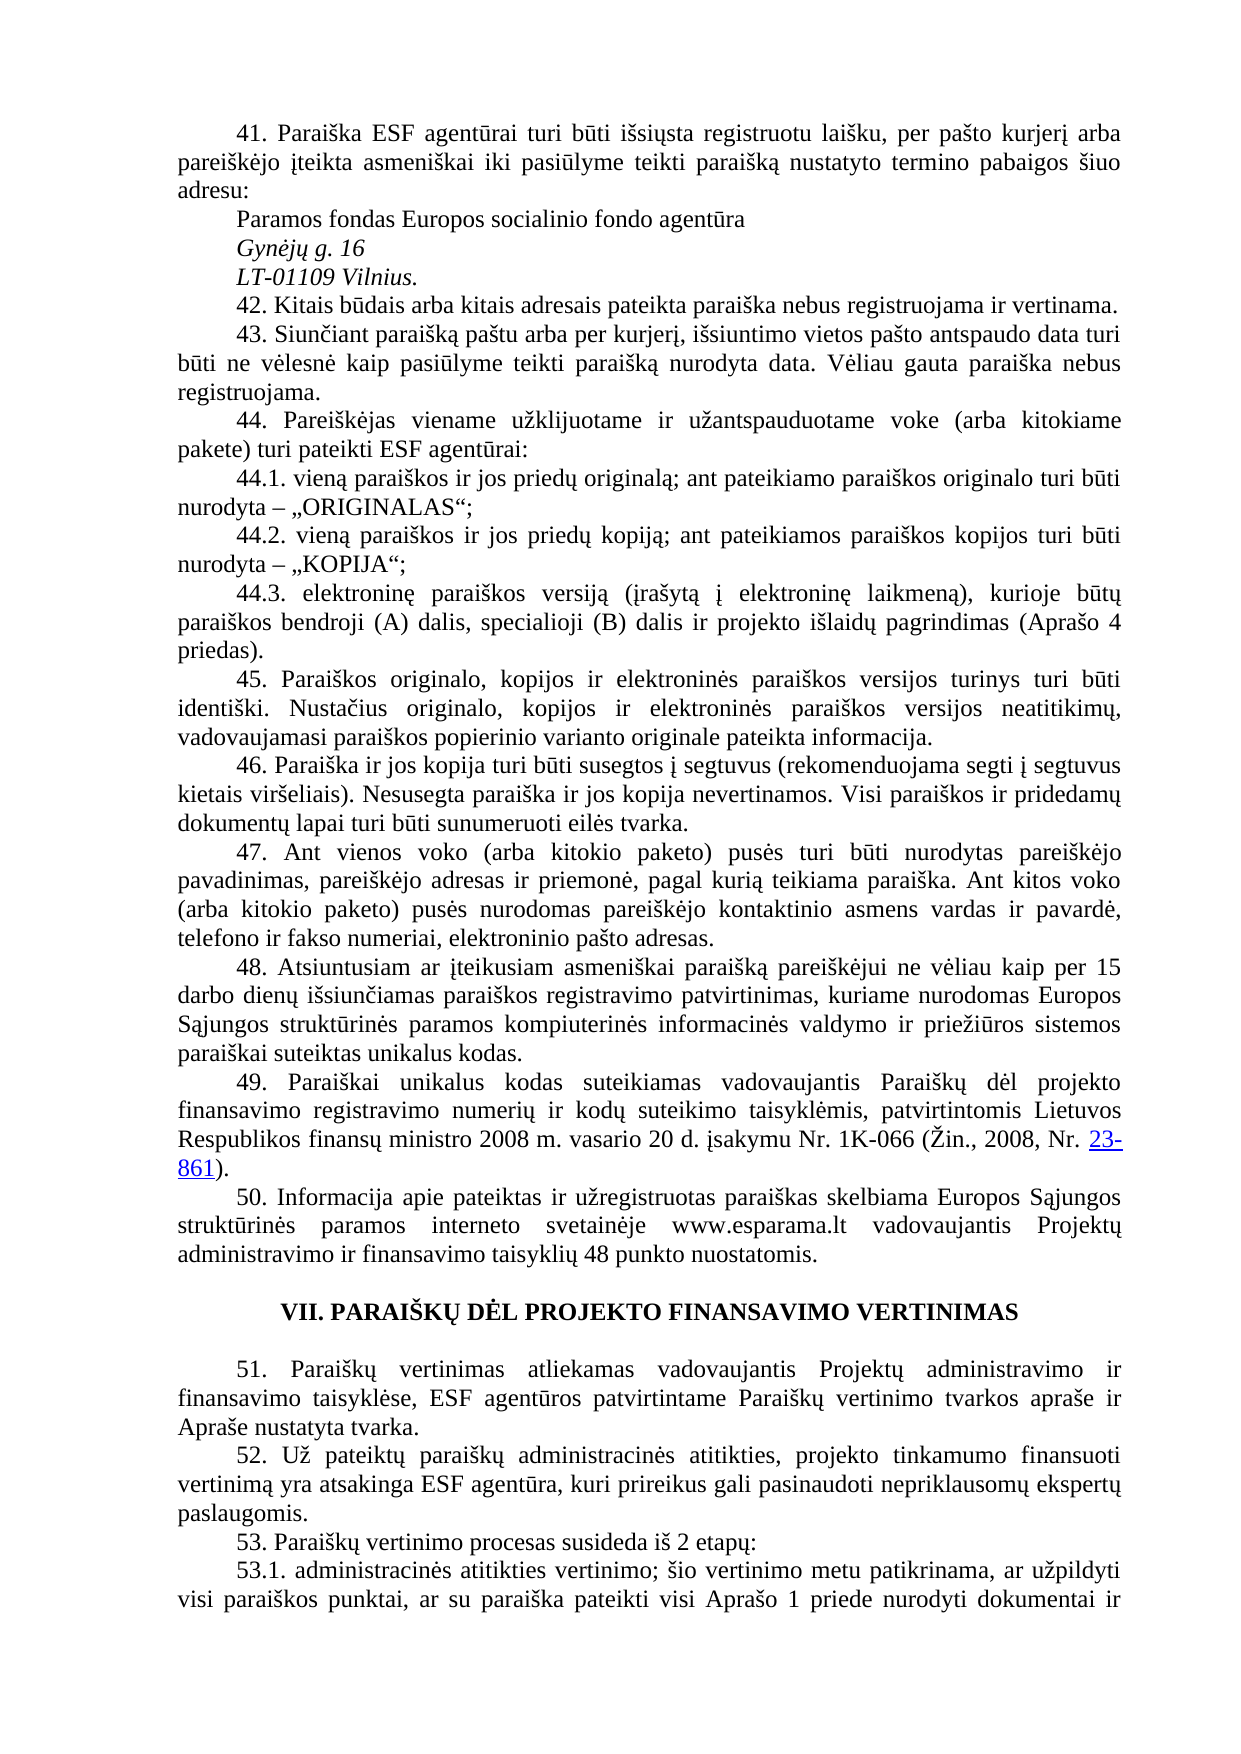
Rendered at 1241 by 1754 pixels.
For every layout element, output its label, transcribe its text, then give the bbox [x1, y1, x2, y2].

text 49. Paraiškai unikalus kodas suteikiamas vadovaujantis Paraiškų dėl projekto finansavimo registravimo numerių ir kodų suteikimo taisyklėmis, patvirtintomis Lietuvos Respublikos finansų ministro 2008 m. vasario 20 d. įsakymu Nr. 1K-066 (Žin., 2008, Nr. 23-861). [177, 1067, 1122, 1182]
text 50. Informacija apie pateiktas ir užregistruotas paraiškas skelbiama Europos Sąjungos struktūrinės paramos interneto svetainėje www.esparama.lt vadovaujantis Projektų administravimo ir finansavimo taisyklių 48 punkto nuostatomis. [177, 1182, 1122, 1268]
text 51. Paraiškų vertinimas atliekamas vadovaujantis Projektų administravimo ir finansavimo taisyklėse, ESF agentūros patvirtintame Paraiškų vertinimo tvarkos apraše ir Apraše nustatyta tvarka. [177, 1354, 1122, 1441]
text 44.2. vieną paraiškos ir jos priedų kopiją; ant pateikiamos paraiškos kopijos turi būti nurodyta – „KOPIJA“; [177, 521, 1122, 578]
text Gynėjų g. 16 [177, 233, 1122, 262]
text 48. Atsiuntusiam ar įteikusiam asmeniškai paraišką pareiškėjui ne vėliau kaip per 15 darbo dienų išsiunčiamas paraiškos registravimo patvirtinimas, kuriame nurodomas Europos Sąjungos struktūrinės paramos kompiuterinės informacinės valdymo ir priežiūros sistemos paraiškai suteiktas unikalus kodas. [177, 952, 1122, 1067]
text 41. Paraiška ESF agentūrai turi būti išsiųsta registruotu laišku, per pašto kurjerį arba pareiškėjo įteikta asmeniškai iki pasiūlyme teikti paraišką nustatyto termino pabaigos šiuo adresu: [177, 118, 1122, 204]
text Paramos fondas Europos socialinio fondo agentūra [177, 204, 1122, 233]
text 47. Ant vienos voko (arba kitokio paketo) pusės turi būti nurodytas pareiškėjo pavadinimas, pareiškėjo adresas ir priemonė, pagal kurią teikiama paraiška. Ant kitos voko (arba kitokio paketo) pusės nurodomas pareiškėjo kontaktinio asmens vardas ir pavardė, telefono ir fakso numeriai, elektroninio pašto adresas. [177, 837, 1122, 952]
text 46. Paraiška ir jos kopija turi būti susegtos į segtuvus (rekomenduojama segti į segtuvus kietais viršeliais). Nesusegta paraiška ir jos kopija nevertinamos. Visi paraiškos ir pridedamų dokumentų lapai turi būti sunumeruoti eilės tvarka. [177, 751, 1122, 837]
text 53.1. administracinės atitikties vertinimo; šio vertinimo metu patikrinama, ar užpildyti visi paraiškos punktai, ar su paraiška pateikti visi Aprašo 1 priede nurodyti dokumentai ir [177, 1556, 1122, 1613]
text 43. Siunčiant paraišką paštu arba per kurjerį, išsiuntimo vietos pašto antspaudo data turi būti ne vėlesnė kaip pasiūlyme teikti paraišką nurodyta data. Vėliau gauta paraiška nebus registruojama. [177, 319, 1122, 406]
text 52. Už pateiktų paraiškų administracinės atitikties, projekto tinkamumo finansuoti vertinimą yra atsakinga ESF agentūra, kuri prireikus gali pasinaudoti nepriklausomų ekspertų paslaugomis. [177, 1441, 1122, 1527]
text 45. Paraiškos originalo, kopijos ir elektroninės paraiškos versijos turinys turi būti identiški. Nustačius originalo, kopijos ir elektroninės paraiškos versijos neatitikimų, vadovaujamasi paraiškos popierinio varianto originale pateikta informacija. [177, 664, 1122, 751]
text 44.1. vieną paraiškos ir jos priedų originalą; ant pateikiamo paraiškos originalo turi būti nurodyta – „ORIGINALAS“; [177, 463, 1122, 521]
text 44. Pareiškėjas viename užklijuotame ir užantspauduotame voke (arba kitokiame pakete) turi pateikti ESF agentūrai: [177, 406, 1122, 463]
text 53. Paraiškų vertinimo procesas susideda iš 2 etapų: [177, 1527, 1122, 1556]
text LT-01109 Vilnius. [177, 262, 1122, 291]
text 44.3. elektroninę paraiškos versiją (įrašytą į elektroninę laikmeną), kurioje būtų paraiškos bendroji (A) dalis, specialioji (B) dalis ir projekto išlaidų pagrindimas (Aprašo 4 priedas). [177, 578, 1122, 664]
text VII. PARAIŠKŲ DĖL PROJEKTO FINANSAVIMO VERTINIMAS [177, 1297, 1122, 1326]
text 42. Kitais būdais arba kitais adresais pateikta paraiška nebus registruojama ir vertinama. [177, 291, 1122, 319]
